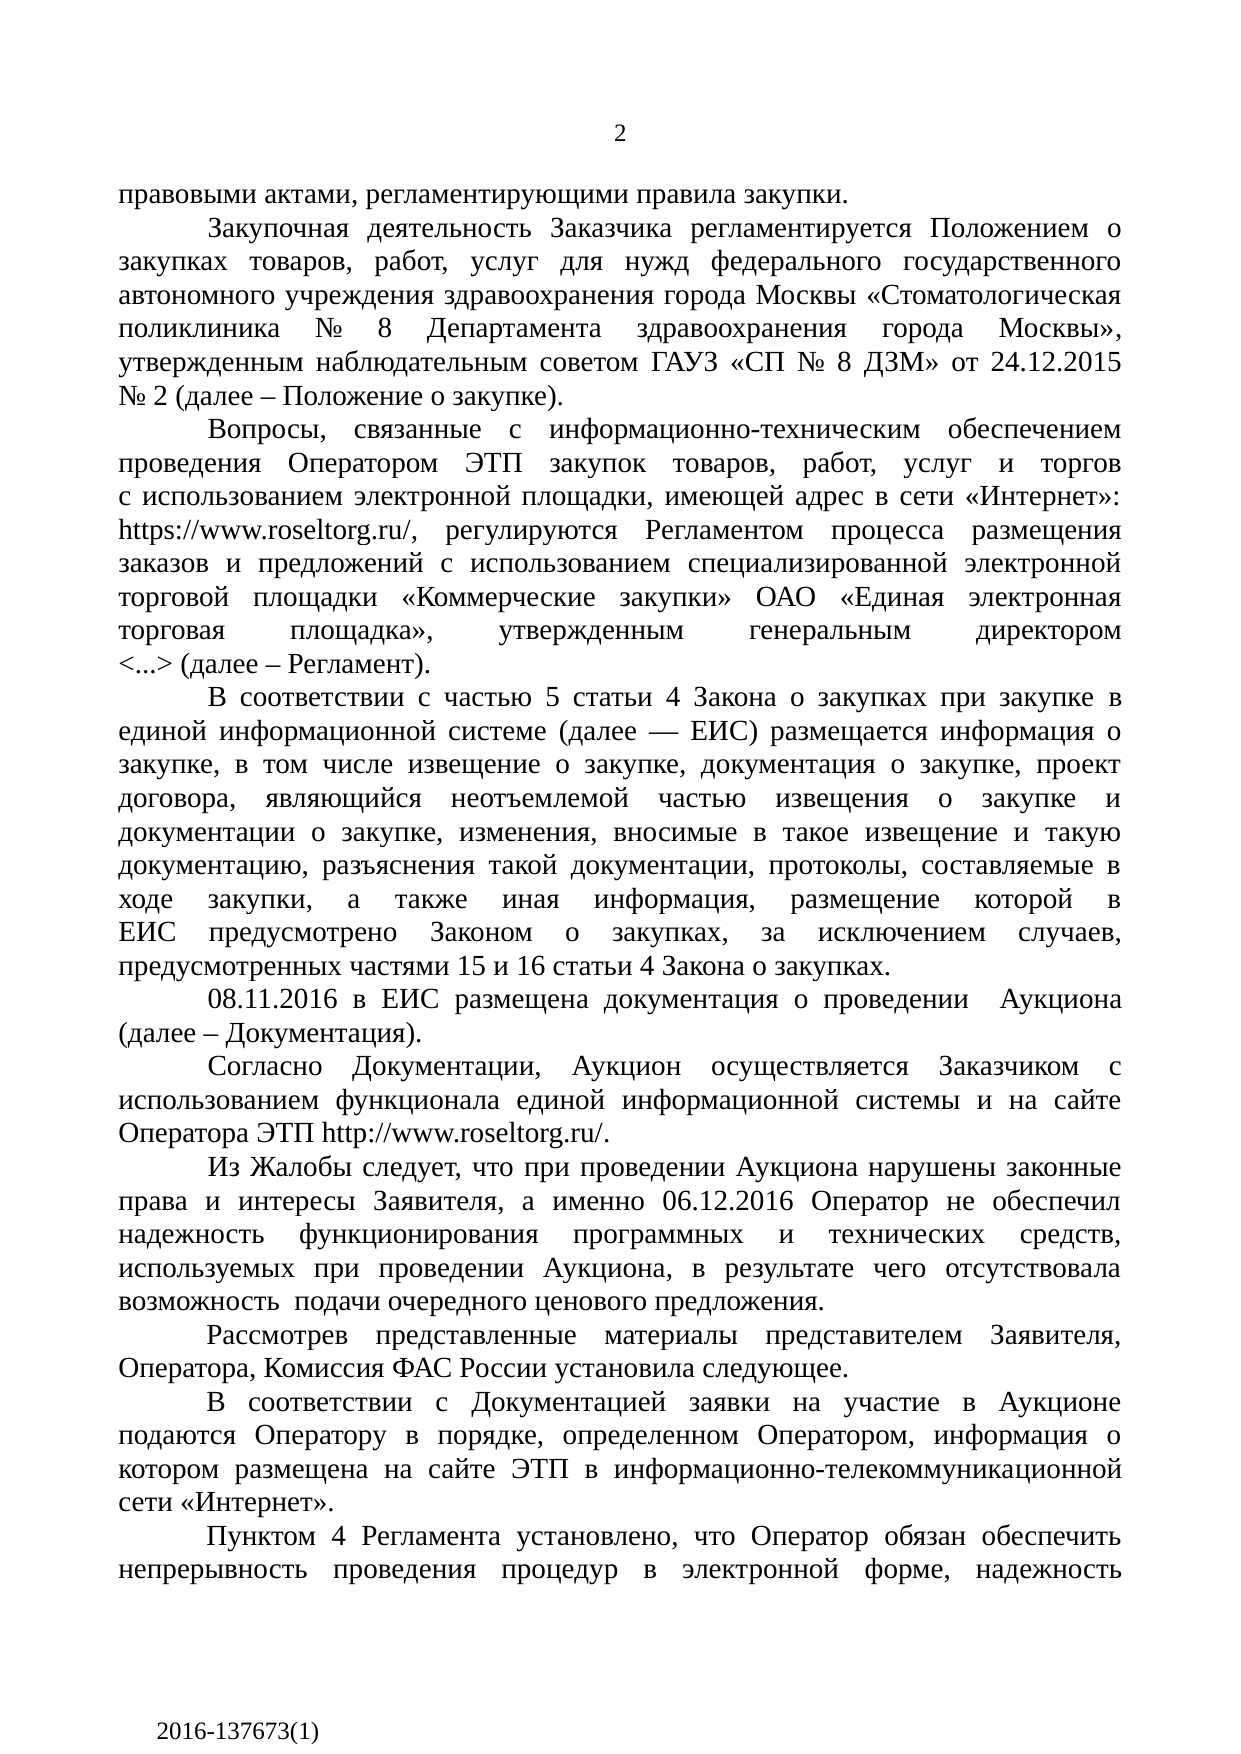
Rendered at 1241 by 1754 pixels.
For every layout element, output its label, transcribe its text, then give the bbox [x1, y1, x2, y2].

text В соответствии с Документацией заявки на участие в Аукционе подаются Оператору в порядке, определенном Оператором, информация о котором размещена на сайте ЭТП в информационно-телекоммуникационной сети «Интернет». [118, 1384, 1122, 1518]
text Согласно Документации, Аукцион осуществляется Заказчиком с использованием функционала единой информационной системы и на сайте Оператора ЭТП http://www.roseltorg.ru/. [118, 1048, 1122, 1149]
text В соответствии с частью 5 статьи 4 Закона о закупках при закупке в единой информационной системе (далее — ЕИС) размещается информация о закупке, в том числе извещение о закупке, документация о закупке, проект договора, являющийся неотъемлемой частью извещения о закупке и документации о закупке, изменения, вносимые в такое извещение и такую документацию, разъяснения такой документации, протоколы, составляемые в ходе закупки, а также иная информация, размещение которой в ЕИС предусмотрено Законом о закупках, за исключением случаев, предусмотренных частями 15 и 16 статьи 4 Закона о закупках. [118, 679, 1122, 981]
text Из Жалобы следует, что при проведении Аукциона нарушены законные права и интересы Заявителя, а именно 06.12.2016 Оператор не обеспечил надежность функционирования программных и технических средств, используемых при проведении Аукциона, в результате чего отсутствовала возможность подачи очередного ценового предложения. [118, 1149, 1122, 1317]
text Пунктом 4 Регламента установлено, что Оператор обязан обеспечить непрерывность проведения процедур в электронной форме, надежность [118, 1518, 1122, 1585]
text Вопросы, связанные с информационно-техническим обеспечением проведения Оператором ЭТП закупок товаров, работ, услуг и торгов с использованием электронной площадки, имеющей адрес в сети «Интернет»: https://www.roseltorg.ru/, регулируются Регламентом процесса размещения заказов и предложений с использованием специализированной электронной торговой площадки «Коммерческие закупки» ОАО «Единая электронная торговая площадка», утвержденным генеральным директором <...> (далее – Регламент). [118, 411, 1122, 679]
text Рассмотрев представленные материалы представителем Заявителя, Оператора, Комиссия ФАС России установила следующее. [118, 1317, 1122, 1384]
text 08.11.2016 в ЕИС размещена документация о проведении Аукциона (далее – Документация). [118, 981, 1122, 1048]
text правовыми актами, регламентирующими правила закупки. [118, 176, 1122, 210]
text Закупочная деятельность Заказчика регламентируется Положением о закупках товаров, работ, услуг для нужд федерального государственного автономного учреждения здравоохранения города Москвы «Стоматологическая поликлиника № 8 Департамента здравоохранения города Москвы», утвержденным наблюдательным советом ГАУЗ «СП № 8 ДЗМ» от 24.12.2015 № 2 (далее – Положение о закупке). [118, 210, 1122, 411]
